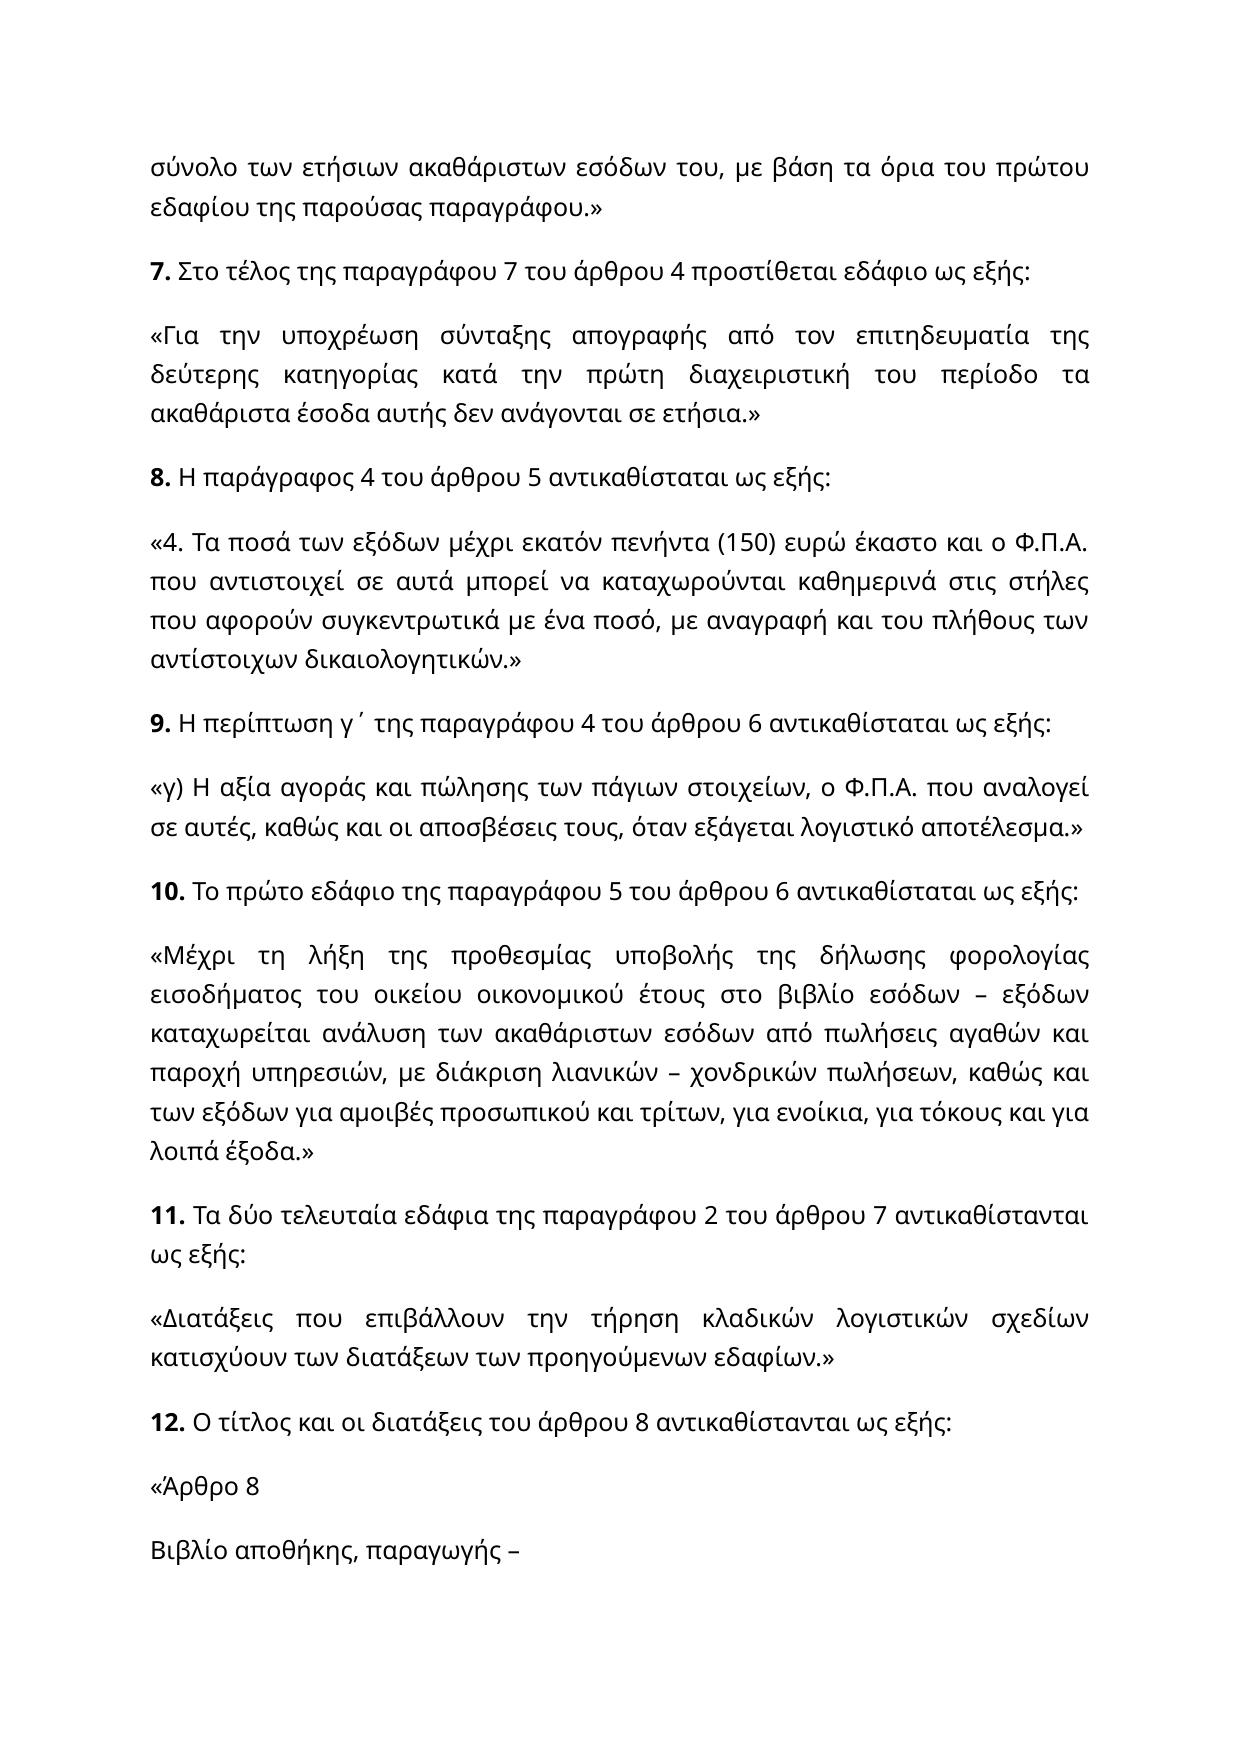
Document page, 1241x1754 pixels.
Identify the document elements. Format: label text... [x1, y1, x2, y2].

text «4. Τα ποσά των εξόδων μέχρι εκατόν πενήντα (150) ευρώ έκαστο και ο Φ.Π.Α. που αντιστοιχεί σε αυτά μπορεί να καταχωρούνται καθημερινά στις στήλες που αφορούν συγκεντρωτικά με ένα ποσό, με αναγραφή και του πλήθους των αντίστοιχων δικαιολογητικών.» [150, 524, 1090, 676]
text 8. Η παράγραφος 4 του άρθρου 5 αντικαθίσταται ως εξής: [150, 460, 1090, 494]
text 10. Το πρώτο εδάφιο της παραγράφου 5 του άρθρου 6 αντικαθίσταται ως εξής: [150, 873, 1090, 907]
text «γ) Η αξία αγοράς και πώλησης των πάγιων στοιχείων, ο Φ.Π.Α. που αναλογεί σε αυτές, καθώς και οι αποσβέσεις τους, όταν εξάγεται λογιστικό αποτέλεσμα.» [150, 770, 1090, 843]
text «Μέχρι τη λήξη της προθεσμίας υποβολής της δήλωσης φορολογίας εισοδήματος του οικείου οικονομικού έτους στο βιβλίο εσόδων – εξόδων καταχωρείται ανάλυση των ακαθάριστων εσόδων από πωλήσεις αγαθών και παροχή υπηρεσιών, με διάκριση λιανικών – χονδρικών πωλήσεων, καθώς και των εξόδων για αμοιβές προσωπικού και τρίτων, για ενοίκια, για τόκους και για λοιπά έξοδα.» [150, 937, 1090, 1167]
text 12. Ο τίτλος και οι διατάξεις του άρθρου 8 αντικαθίστανται ως εξής: [150, 1404, 1090, 1438]
text 11. Τα δύο τελευταία εδάφια της παραγράφου 2 του άρθρου 7 αντικαθίστανται ως εξής: [150, 1197, 1090, 1271]
text «Για την υποχρέωση σύνταξης απογραφής από τον επιτηδευματία της δεύτερης κατηγορίας κατά την πρώτη διαχειριστική του περίοδο τα ακαθάριστα έσοδα αυτής δεν ανάγονται σε ετήσια.» [150, 317, 1090, 430]
text 7. Στο τέλος της παραγράφου 7 του άρθρου 4 προστίθεται εδάφιο ως εξής: [150, 253, 1090, 287]
text Βιβλίο αποθήκης, παραγωγής – [150, 1532, 1090, 1567]
text 9. Η περίπτωση γ΄ της παραγράφου 4 του άρθρου 6 αντικαθίσταται ως εξής: [150, 706, 1090, 740]
text σύνολο των ετήσιων ακαθάριστων εσόδων του, με βάση τα όρια του πρώτου εδαφίου της παρούσας παραγράφου.» [150, 150, 1090, 223]
text «Άρθρο 8 [150, 1468, 1090, 1502]
text «Διατάξεις που επιβάλλουν την τήρηση κλαδικών λογιστικών σχεδίων κατισχύουν των διατάξεων των προηγούμενων εδαφίων.» [150, 1301, 1090, 1374]
